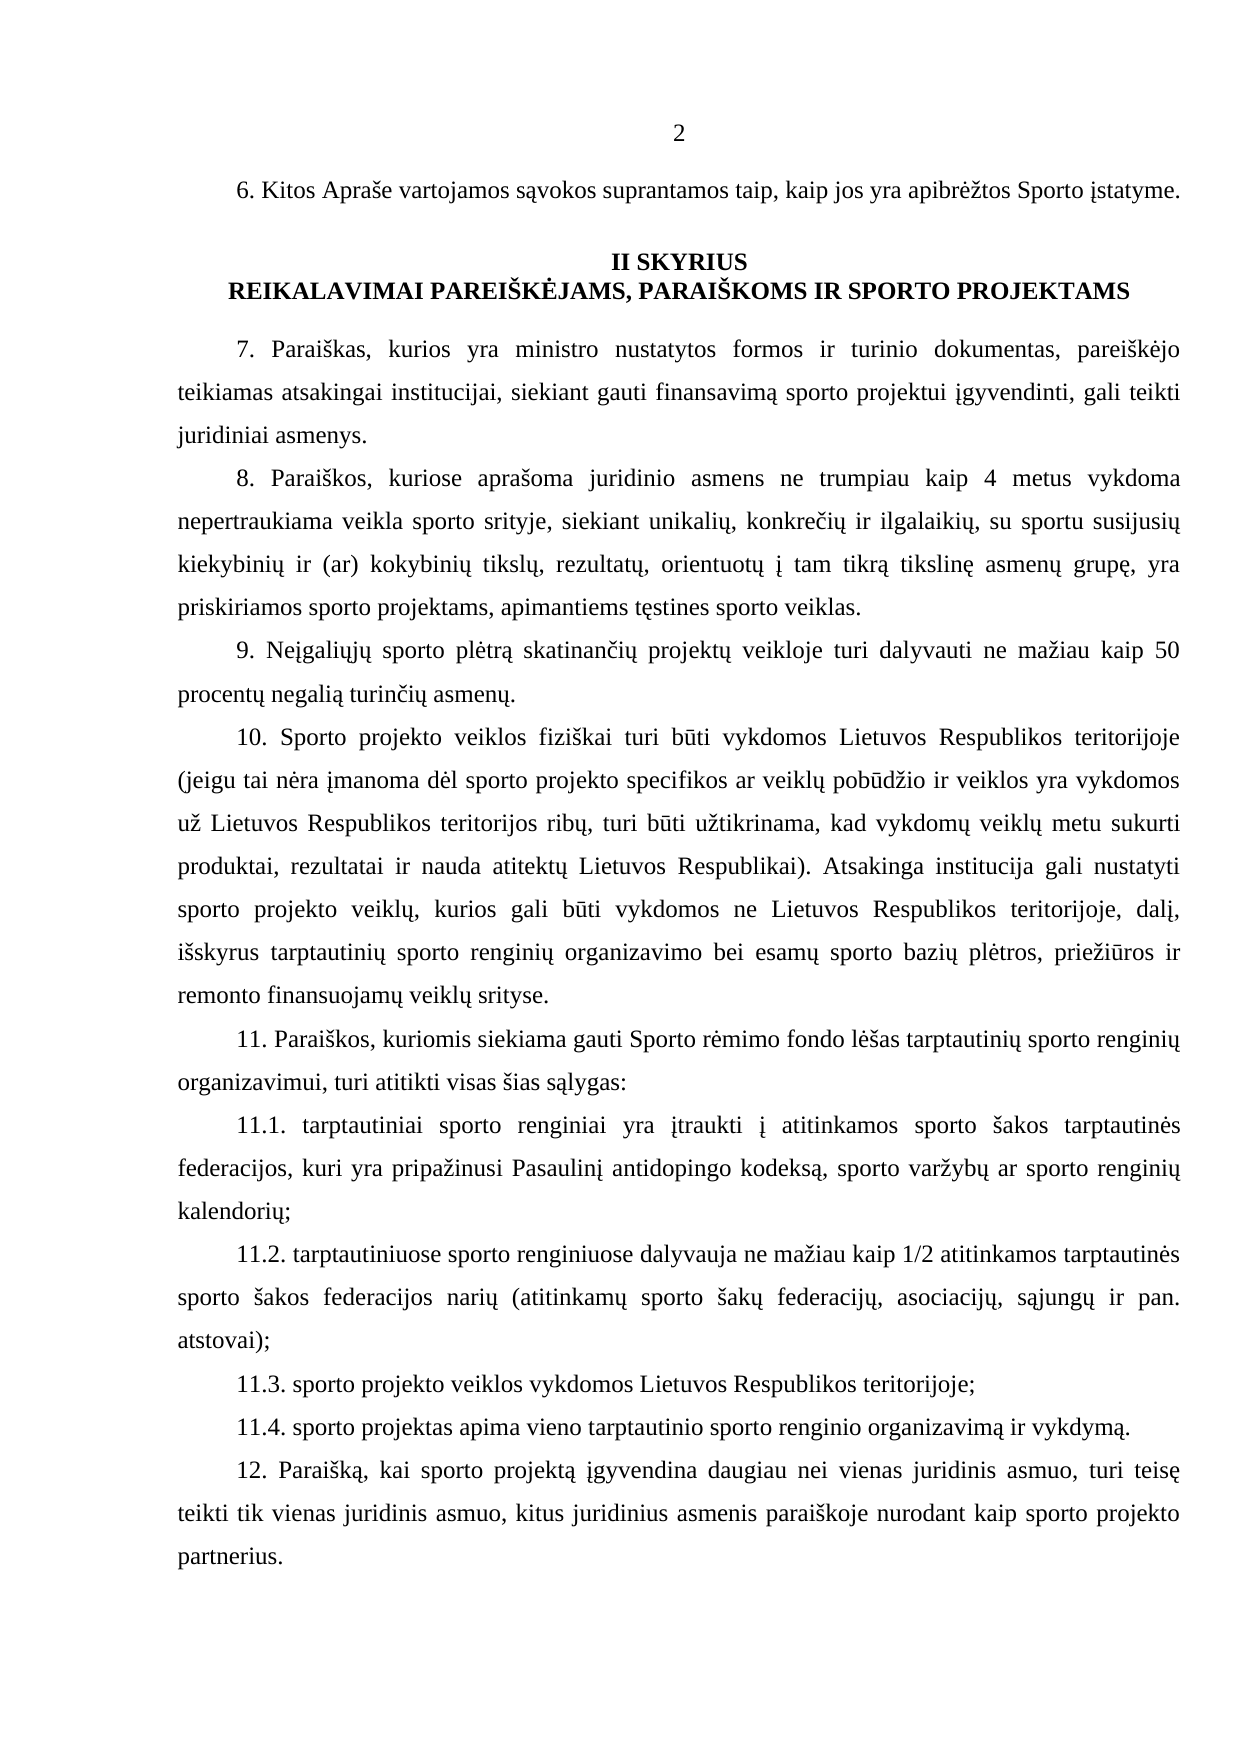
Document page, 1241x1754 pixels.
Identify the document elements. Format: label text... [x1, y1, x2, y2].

text 8. Paraiškos, kuriose aprašoma juridinio asmens ne trumpiau kaip 4 metus vykdoma nepertraukiama veikla sporto srityje, siekiant unikalių, konkrečių ir ilgalaikių, su sportu susijusių kiekybinių ir (ar) kokybinių tikslų, rezultatų, orientuotų į tam tikrą tikslinę asmenų grupę, yra priskiriamos sporto projektams, apimantiems tęstines sporto veiklas. [177, 463, 1181, 621]
text 11.1. tarptautiniai sporto renginiai yra įtraukti į atitinkamos sporto šakos tarptautinės federacijos, kuri yra pripažinusi Pasaulinį antidopingo kodeksą, sporto varžybų ar sporto renginių kalendorių; [177, 1110, 1181, 1225]
text REIKALAVIMAI PAREIŠKĖJAMS, PARAIŠKOMS IR SPORTO PROJEKTAMS [177, 276, 1181, 305]
text II SKYRIUS [177, 247, 1181, 276]
text 7. Paraiškas, kurios yra ministro nustatytos formos ir turinio dokumentas, pareiškėjo teikiamas atsakingai institucijai, siekiant gauti finansavimą sporto projektui įgyvendinti, gali teikti juridiniai asmenys. [177, 334, 1181, 449]
text 11.4. sporto projektas apima vieno tarptautinio sporto renginio organizavimą ir vykdymą. [177, 1412, 1181, 1441]
text 11. Paraiškos, kuriomis siekiama gauti Sporto rėmimo fondo lėšas tarptautinių sporto renginių organizavimui, turi atitikti visas šias sąlygas: [177, 1024, 1181, 1096]
text 10. Sporto projekto veiklos fiziškai turi būti vykdomos Lietuvos Respublikos teritorijoje (jeigu tai nėra įmanoma dėl sporto projekto specifikos ar veiklų pobūdžio ir veiklos yra vykdomos už Lietuvos Respublikos teritorijos ribų, turi būti užtikrinama, kad vykdomų veiklų metu sukurti produktai, rezultatai ir nauda atitektų Lietuvos Respublikai). Atsakinga institucija gali nustatyti sporto projekto veiklų, kurios gali būti vykdomos ne Lietuvos Respublikos teritorijoje, dalį, išskyrus tarptautinių sporto renginių organizavimo bei esamų sporto bazių plėtros, priežiūros ir remonto finansuojamų veiklų srityse. [177, 722, 1181, 1009]
text 12. Paraišką, kai sporto projektą įgyvendina daugiau nei vienas juridinis asmuo, turi teisę teikti tik vienas juridinis asmuo, kitus juridinius asmenis paraiškoje nurodant kaip sporto projekto partnerius. [177, 1455, 1181, 1570]
text 9. Neįgaliųjų sporto plėtrą skatinančių projektų veikloje turi dalyvauti ne mažiau kaip 50 procentų negalią turinčių asmenų. [177, 636, 1181, 707]
text 11.3. sporto projekto veiklos vykdomos Lietuvos Respublikos teritorijoje; [177, 1369, 1181, 1397]
text 6. Kitos Apraše vartojamos sąvokos suprantamos taip, kaip jos yra apibrėžtos Sporto įstatyme. [177, 176, 1181, 204]
text 11.2. tarptautiniuose sporto renginiuose dalyvauja ne mažiau kaip 1/2 atitinkamos tarptautinės sporto šakos federacijos narių (atitinkamų sporto šakų federacijų, asociacijų, sąjungų ir pan. atstovai); [177, 1239, 1181, 1354]
